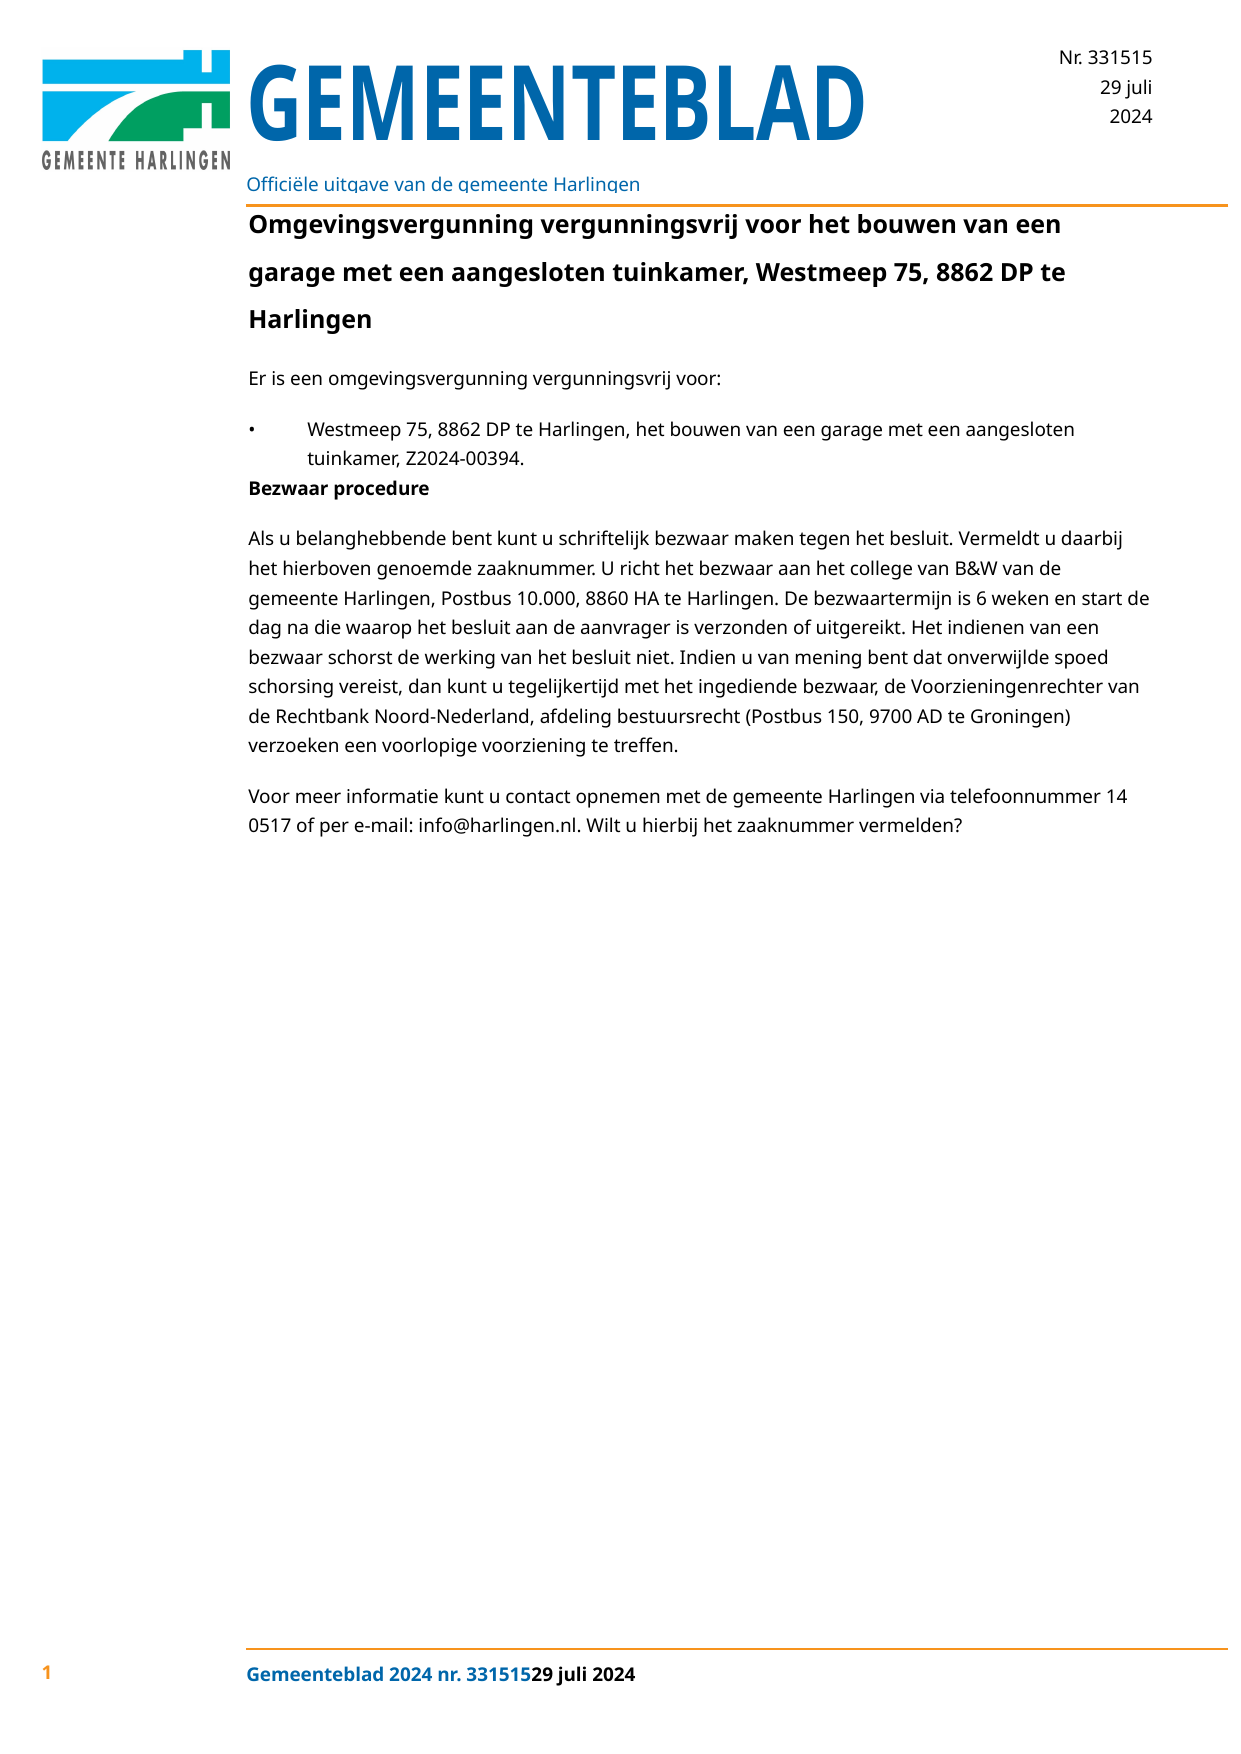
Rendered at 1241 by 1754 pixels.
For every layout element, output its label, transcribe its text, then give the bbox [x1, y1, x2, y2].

text Omgevingsvergunning vergunningsvrij voor het bouwen van een garage met een aangesloten tuinkamer, Westmeep 75, 8862 DP te Harlingen [248, 207, 1152, 336]
text Er is een omgevingsvergunning vergunningsvrij voor: [248, 366, 1152, 391]
text Bezwaar procedure [248, 475, 1152, 501]
list Westmeep 75, 8862 DP te Harlingen, het bouwen van een garage met een aangesloten tuinkamer, Z2024-00394. [248, 416, 1152, 471]
picture [41, 47, 231, 172]
text Voor meer informatie kunt u contact opnemen met de gemeente Harlingen via telefoonnummer 14 0517 of per e-mail: info@harlingen.nl. Wilt u hierbij het zaaknummer vermelden? [248, 783, 1152, 838]
text Als u belanghebbende bent kunt u schriftelijk bezwaar maken tegen het besluit. Vermeldt u daarbij het hierboven genoemde zaaknummer. U richt het bezwaar aan het college van B&W van de gemeente Harlingen, Postbus 10.000, 8860 HA te Harlingen. De bezwaartermijn is 6 weken en start de dag na die waarop het besluit aan de aanvrager is verzonden of uitgereikt. Het indienen van een bezwaar schorst de werking van het besluit niet. Indien u van mening bent dat onverwijlde spoed schorsing vereist, dan kunt u tegelijkertijd met het ingediende bezwaar, de Voorzieningenrechter van de Rechtbank Noord-Nederland, afdeling bestuursrecht (Postbus 150, 9700 AD te Groningen) verzoeken een voorlopige voorziening te treffen. [248, 526, 1152, 758]
